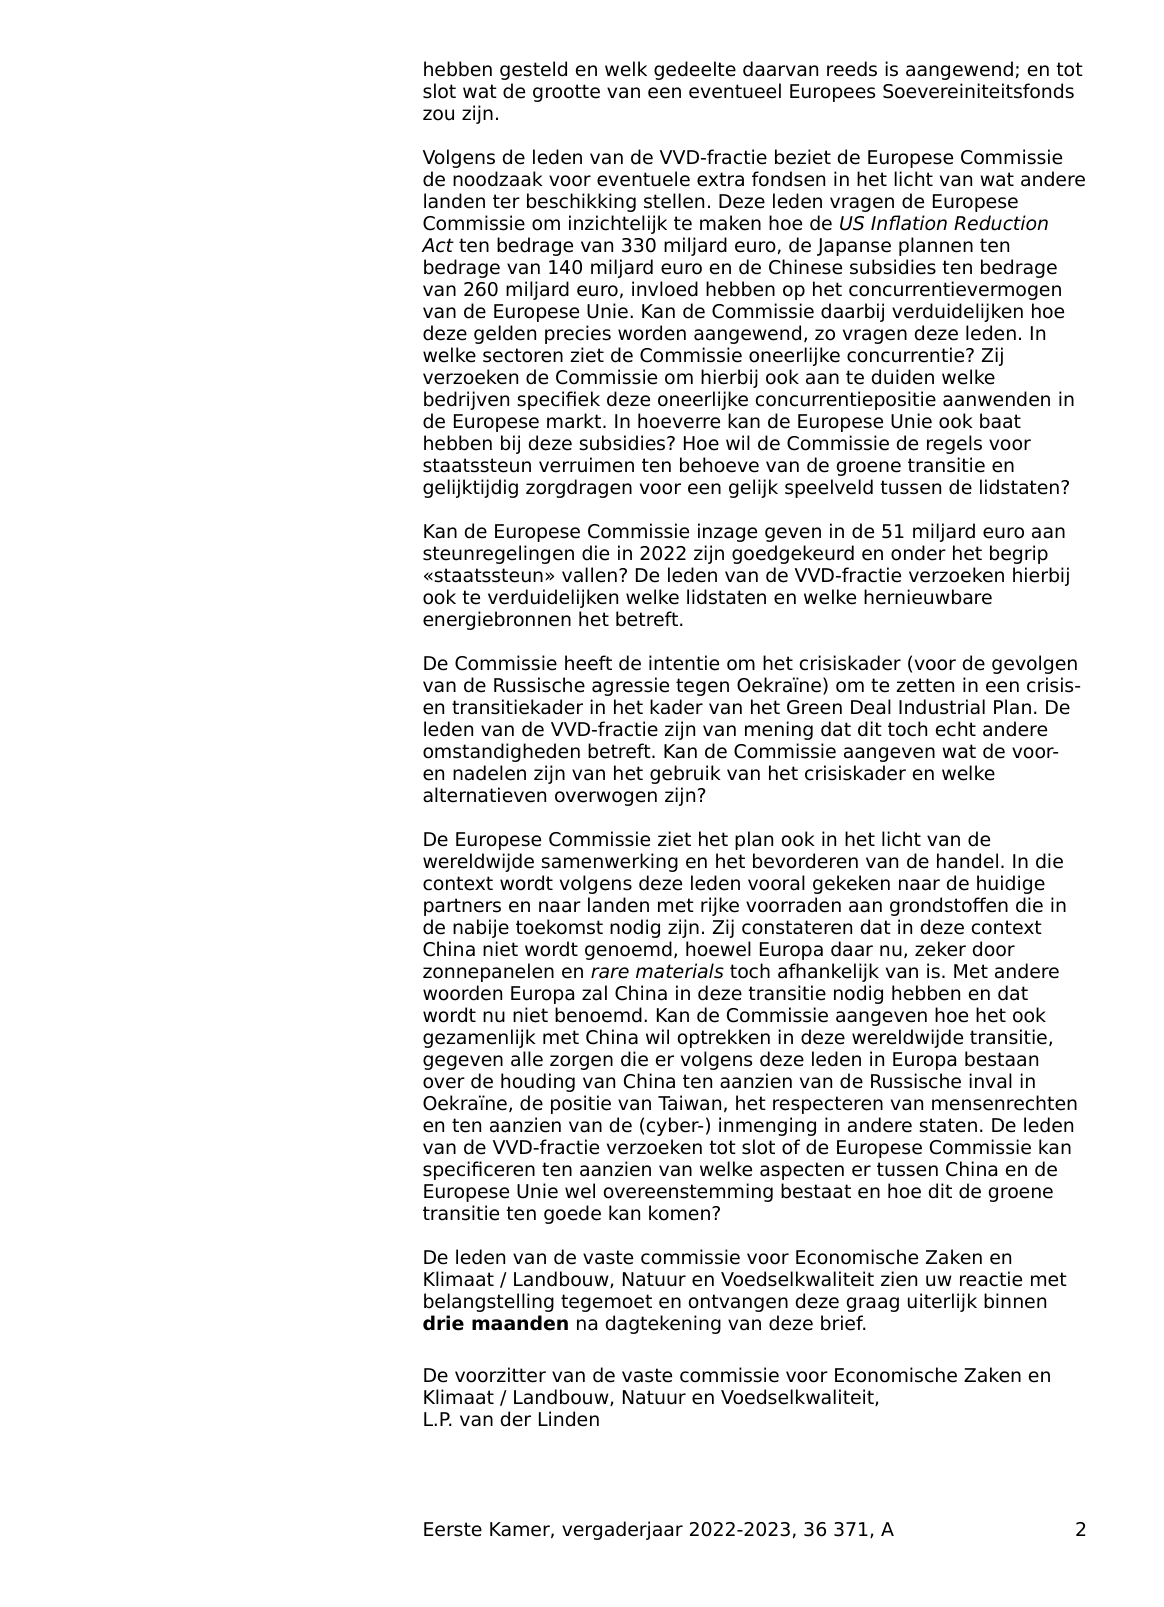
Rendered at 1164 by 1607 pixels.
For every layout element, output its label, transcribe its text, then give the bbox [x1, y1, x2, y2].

text De voorzitter van de vaste commissie voor Economische Zaken en Klimaat / Landbouw, Natuur en Voedselkwaliteit, L.P. van der Linden [422, 1365, 1087, 1431]
text Kan de Europese Commissie inzage geven in de 51 miljard euro aan steunregelingen die in 2022 zijn goedgekeurd en onder het begrip «staatssteun» vallen? De leden van de VVD-fractie verzoeken hierbij ook te verduidelijken welke lidstaten en welke hernieuwbare energiebronnen het betreft. [422, 521, 1087, 631]
text hebben gesteld en welk gedeelte daarvan reeds is aangewend; en tot slot wat de grootte van een eventueel Europees Soevereiniteitsfonds zou zijn. [422, 59, 1087, 125]
text De leden van de vaste commissie voor Economische Zaken en Klimaat / Landbouw, Natuur en Voedselkwaliteit zien uw reactie met belangstelling tegemoet en ontvangen deze graag uiterlijk binnen drie maanden na dagtekening van deze brief. [422, 1247, 1087, 1335]
text De Europese Commissie ziet het plan ook in het licht van de wereldwijde samenwerking en het bevorderen van de handel. In die context wordt volgens deze leden vooral gekeken naar de huidige partners en naar landen met rijke voorraden aan grondstoffen die in de nabije toekomst nodig zijn. Zij constateren dat in deze context China niet wordt genoemd, hoewel Europa daar nu, zeker door zonnepanelen en rare materials toch afhankelijk van is. Met andere woorden Europa zal China in deze transitie nodig hebben en dat wordt nu niet benoemd. Kan de Commissie aangeven hoe het ook gezamenlijk met China wil optrekken in deze wereldwijde transitie, gegeven alle zorgen die er volgens deze leden in Europa bestaan over de houding van China ten aanzien van de Russische inval in Oekraïne, de positie van Taiwan, het respecteren van mensenrechten en ten aanzien van de (cyber-) inmenging in andere staten. De leden van de VVD-fractie verzoeken tot slot of de Europese Commissie kan specificeren ten aanzien van welke aspecten er tussen China en de Europese Unie wel overeenstemming bestaat en hoe dit de groene transitie ten goede kan komen? [422, 829, 1087, 1225]
text Volgens de leden van de VVD-fractie beziet de Europese Commissie de noodzaak voor eventuele extra fondsen in het licht van wat andere landen ter beschikking stellen. Deze leden vragen de Europese Commissie om inzichtelijk te maken hoe de US Inflation Reduction Act ten bedrage van 330 miljard euro, de Japanse plannen ten bedrage van 140 miljard euro en de Chinese subsidies ten bedrage van 260 miljard euro, invloed hebben op het concurrentievermogen van de Europese Unie. Kan de Commissie daarbij verduidelijken hoe deze gelden precies worden aangewend, zo vragen deze leden. In welke sectoren ziet de Commissie oneerlijke concurrentie? Zij verzoeken de Commissie om hierbij ook aan te duiden welke bedrijven specifiek deze oneerlijke concurrentiepositie aanwenden in de Europese markt. In hoeverre kan de Europese Unie ook baat hebben bij deze subsidies? Hoe wil de Commissie de regels voor staatssteun verruimen ten behoeve van de groene transitie en gelijktijdig zorgdragen voor een gelijk speelveld tussen de lidstaten? [422, 147, 1087, 499]
text De Commissie heeft de intentie om het crisiskader (voor de gevolgen van de Russische agressie tegen Oekraïne) om te zetten in een crisis- en transitiekader in het kader van het Green Deal Industrial Plan. De leden van de VVD-fractie zijn van mening dat dit toch echt andere omstandigheden betreft. Kan de Commissie aangeven wat de voor- en nadelen zijn van het gebruik van het crisiskader en welke alternatieven overwogen zijn? [422, 653, 1087, 807]
